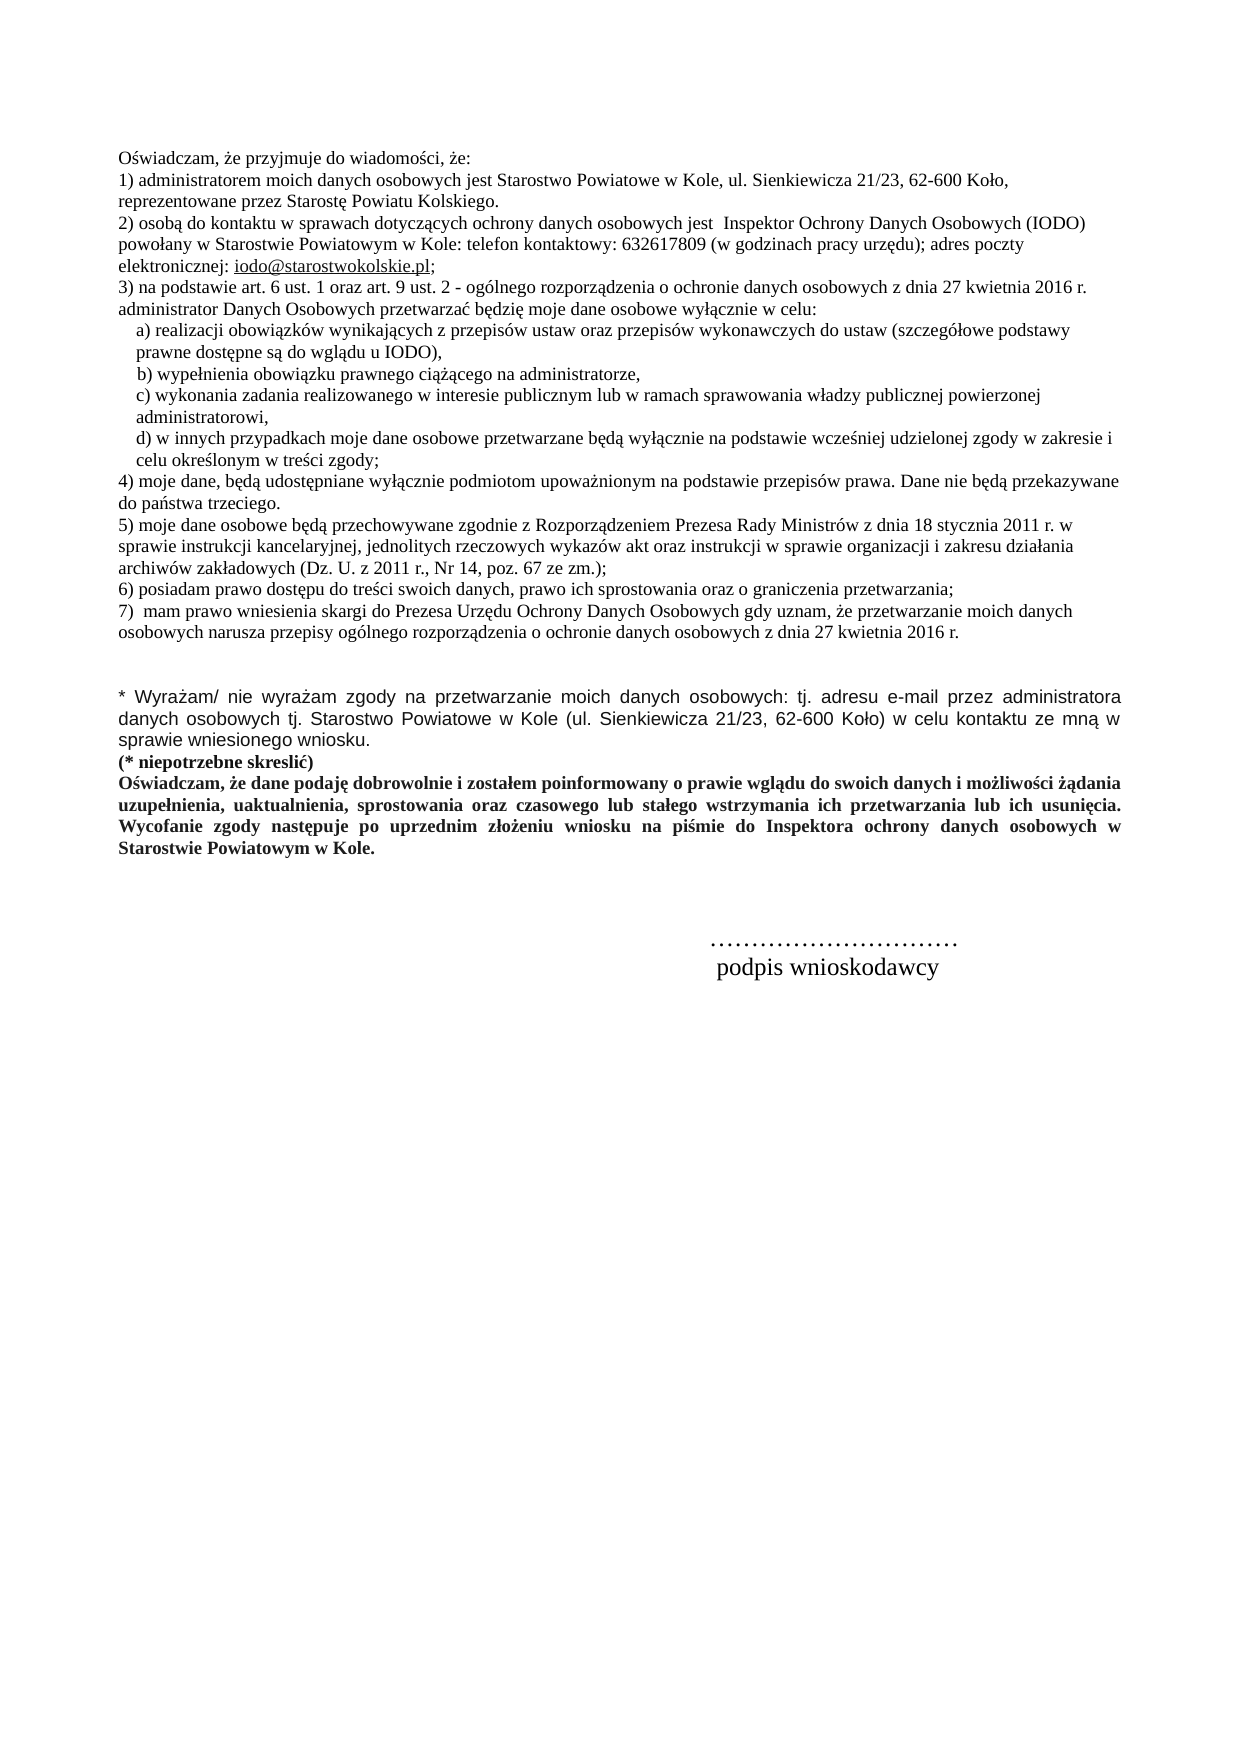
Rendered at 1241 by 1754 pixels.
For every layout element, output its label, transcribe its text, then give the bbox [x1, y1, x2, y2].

text a) realizacji obowiązków wynikających z przepisów ustaw oraz przepisów wykonawczych do ustaw (szczegółowe podstawy prawne dostępne są do wglądu u IODO), [136, 319, 1122, 362]
text c) wykonania zadania realizowanego w interesie publicznym lub w ramach sprawowania władzy publicznej powierzonej administratorowi, [136, 384, 1122, 427]
text d) w innych przypadkach moje dane osobowe przetwarzane będą wyłącznie na podstawie wcześniej udzielonej zgody w zakresie i celu określonym w treści zgody; [136, 427, 1122, 470]
text 3) na podstawie art. 6 ust. 1 oraz art. 9 ust. 2 - ogólnego rozporządzenia o ochronie danych osobowych z dnia 27 kwietnia 2016 r. administrator Danych Osobowych przetwarzać będzię moje dane osobowe wyłącznie w celu: [118, 276, 1122, 319]
text Oświadczam, że dane podaję dobrowolnie i zostałem poinformowany o prawie wglądu do swoich danych i możliwości żądania uzupełnienia, uaktualnienia, sprostowania oraz czasowego lub stałego wstrzymania ich przetwarzania lub ich usunięcia. Wycofanie zgody następuje po uprzednim złożeniu wniosku na piśmie do Inspektora ochrony danych osobowych w Starostwie Powiatowym w Kole. [118, 772, 1122, 858]
text ………………………… [118, 923, 1122, 952]
text b) wypełnienia obowiązku prawnego ciążącego na administratorze, [118, 362, 1122, 384]
text (* niepotrzebne skreslić) [118, 751, 1122, 772]
text * Wyrażam/ nie wyrażam zgody na przetwarzanie moich danych osobowych: tj. adresu e-mail przez administratora danych osobowych tj. Starostwo Powiatowe w Kole (ul. Sienkiewicza 21/23, 62-600 Koło) w celu kontaktu ze mną w sprawie wniesionego wniosku. [118, 686, 1122, 751]
text Oświadczam, że przyjmuje do wiadomości, że: [118, 147, 1122, 168]
text 7) mam prawo wniesienia skargi do Prezesa Urzędu Ochrony Danych Osobowych gdy uznam, że przetwarzanie moich danych osobowych narusza przepisy ogólnego rozporządzenia o ochronie danych osobowych z dnia 27 kwietnia 2016 r. [118, 600, 1122, 643]
text 5) moje dane osobowe będą przechowywane zgodnie z Rozporządzeniem Prezesa Rady Ministrów z dnia 18 stycznia 2011 r. w sprawie instrukcji kancelaryjnej, jednolitych rzeczowych wykazów akt oraz instrukcji w sprawie organizacji i zakresu działania archiwów zakładowych (Dz. U. z 2011 r., Nr 14, poz. 67 ze zm.); [118, 513, 1122, 578]
text 2) osobą do kontaktu w sprawach dotyczących ochrony danych osobowych jest Inspektor Ochrony Danych Osobowych (IODO) powołany w Starostwie Powiatowym w Kole: telefon kontaktowy: 632617809 (w godzinach pracy urzędu); adres poczty elektronicznej: iodo@starostwokolskie.pl; [118, 212, 1122, 276]
text 4) moje dane, będą udostępniane wyłącznie podmiotom upoważnionym na podstawie przepisów prawa. Dane nie będą przekazywane do państwa trzeciego. [118, 470, 1122, 513]
text 1) administratorem moich danych osobowych jest Starostwo Powiatowe w Kole, ul. Sienkiewicza 21/23, 62-600 Koło, reprezentowane przez Starostę Powiatu Kolskiego. [118, 168, 1122, 212]
text 6) posiadam prawo dostępu do treści swoich danych, prawo ich sprostowania oraz o graniczenia przetwarzania; [118, 578, 1122, 600]
text podpis wnioskodawcy [118, 952, 1122, 981]
